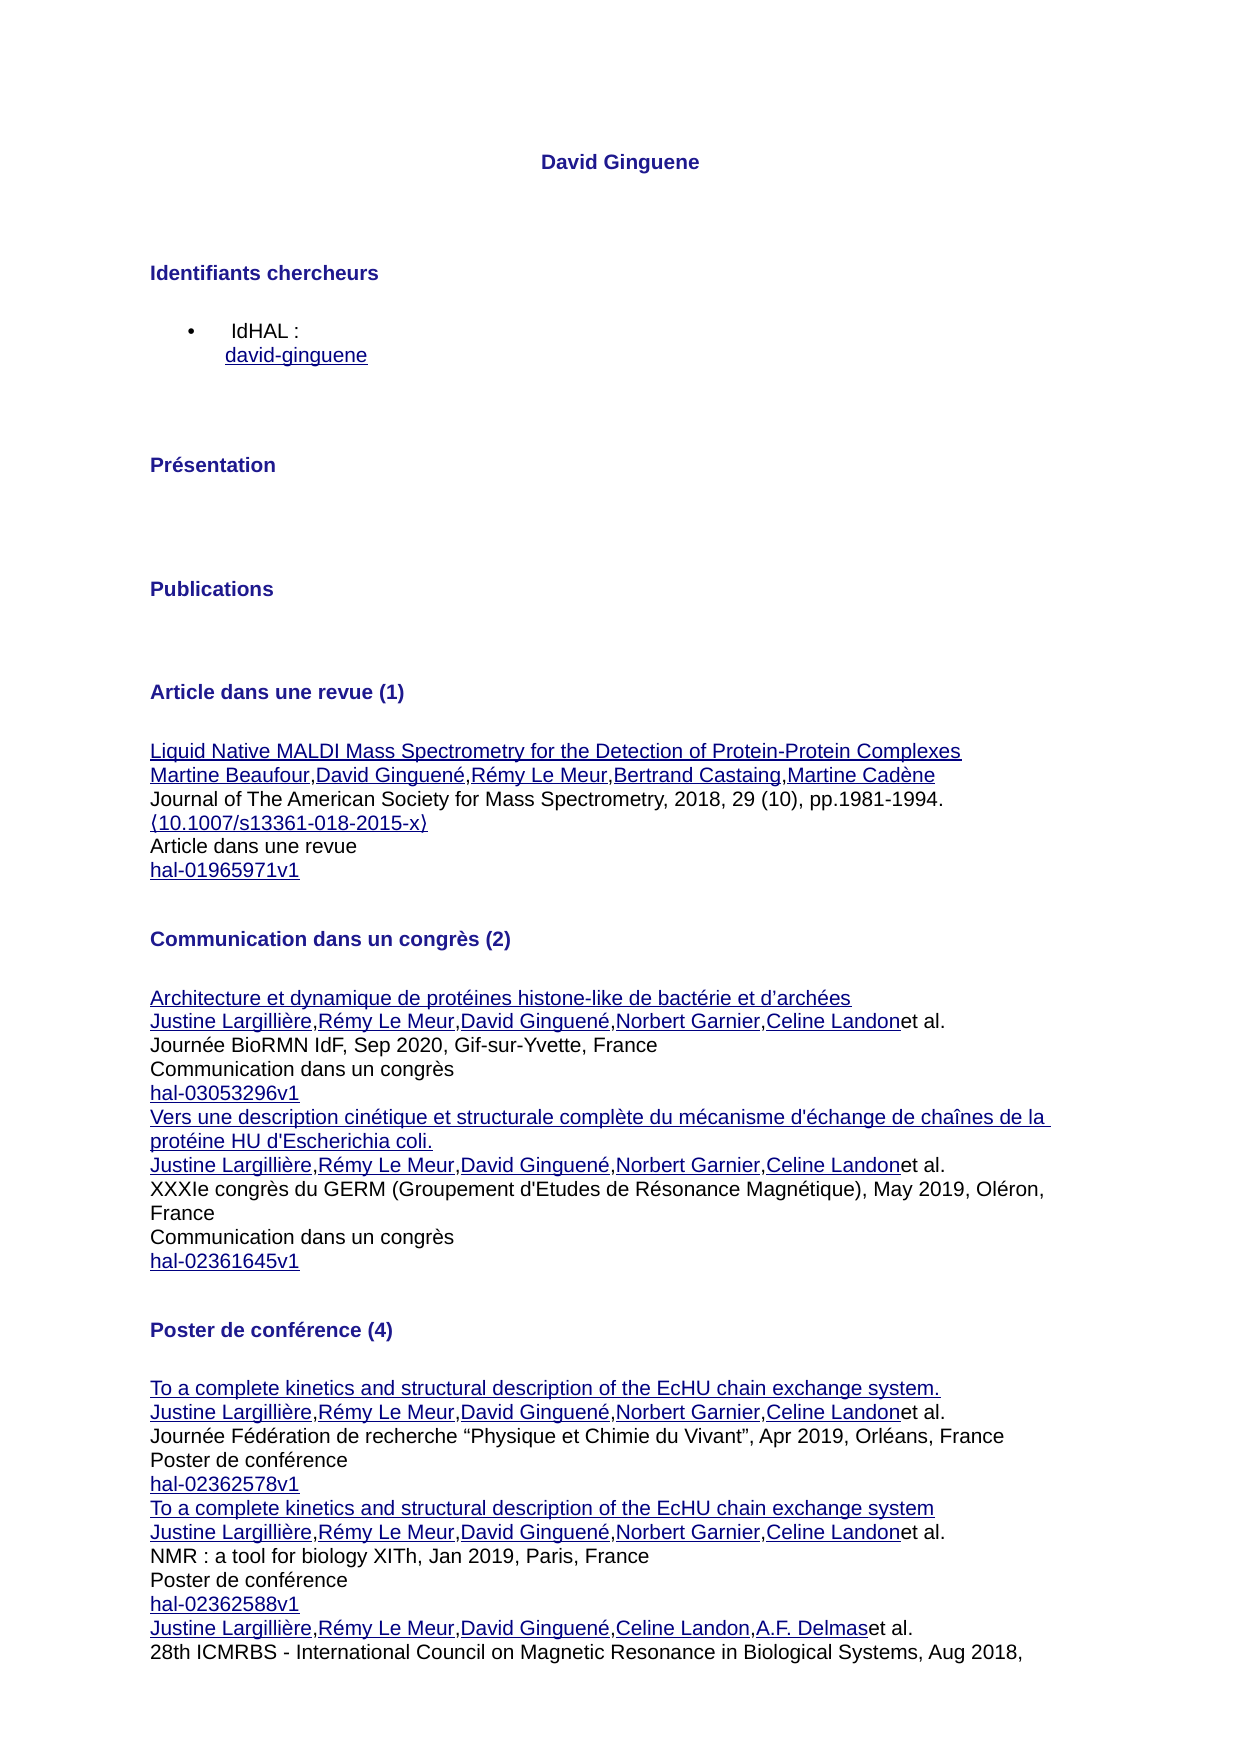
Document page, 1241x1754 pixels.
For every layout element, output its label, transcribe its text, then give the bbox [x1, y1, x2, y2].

subtitle Poster de conférence (4) [150, 1318, 1090, 1342]
subtitle Communication dans un congrès (2) [150, 927, 1090, 951]
subtitle Identifiants chercheurs [150, 260, 1090, 284]
subtitle Présentation [150, 453, 1090, 477]
table_header Liquid Native MALDI Mass Spectrometry for the Detection of Protein-Protein Complexes Martine Beaufour,David Ginguené,Rémy Le Meur,Bertrand Castaing,Martine Cadène Journal of The American Society for Mass Spectrometry, 2018, 29 (10), pp.1981-1994. ⟨10.1007/s13361-018-2015-x⟩ Article dans une revue hal-01965971v1 [150, 739, 1090, 882]
list IdHAL : [187, 319, 1090, 343]
list david-ginguene [187, 343, 1090, 367]
table_cell First kinetics description of the EcHU chain exchange system. Justine Largillière,Rémy Le Meur,David Ginguené,Celine Landon,A.F. Delmaset al. 28th ICMRBS - International Council on Magnetic Resonance in Biological Systems, Aug 2018, Dublin, Ireland Poster de conférence hal-02362586v1 [150, 1616, 1090, 1663]
subtitle Publications [150, 577, 1090, 601]
table_cell Vers une description cinétique et structurale complète du mécanisme d'échange de chaînes de la protéine HU d'Escherichia coli. Justine Largillière,Rémy Le Meur,David Ginguené,Norbert Garnier,Celine Landonet al. XXXIe congrès du GERM (Groupement d'Etudes de Résonance Magnétique), May 2019, Oléron, France Communication dans un congrès hal-02361645v1 [150, 1105, 1090, 1273]
table_header Architecture et dynamique de protéines histone-like de bactérie et d’archées Justine Largillière,Rémy Le Meur,David Ginguené,Norbert Garnier,Celine Landonet al. Journée BioRMN IdF, Sep 2020, Gif-sur-Yvette, France Communication dans un congrès hal-03053296v1 [150, 985, 1090, 1105]
subtitle Article dans une revue (1) [150, 680, 1090, 704]
table_cell To a complete kinetics and structural description of the EcHU chain exchange system Justine Largillière,Rémy Le Meur,David Ginguené,Norbert Garnier,Celine Landonet al. NMR : a tool for biology XITh, Jan 2019, Paris, France Poster de conférence hal-02362588v1 [150, 1496, 1090, 1616]
subtitle David Ginguene [150, 150, 1090, 174]
table_header To a complete kinetics and structural description of the EcHU chain exchange system. Justine Largillière,Rémy Le Meur,David Ginguené,Norbert Garnier,Celine Landonet al. Journée Fédération de recherche “Physique et Chimie du Vivant”, Apr 2019, Orléans, France Poster de conférence hal-02362578v1 [150, 1376, 1090, 1496]
